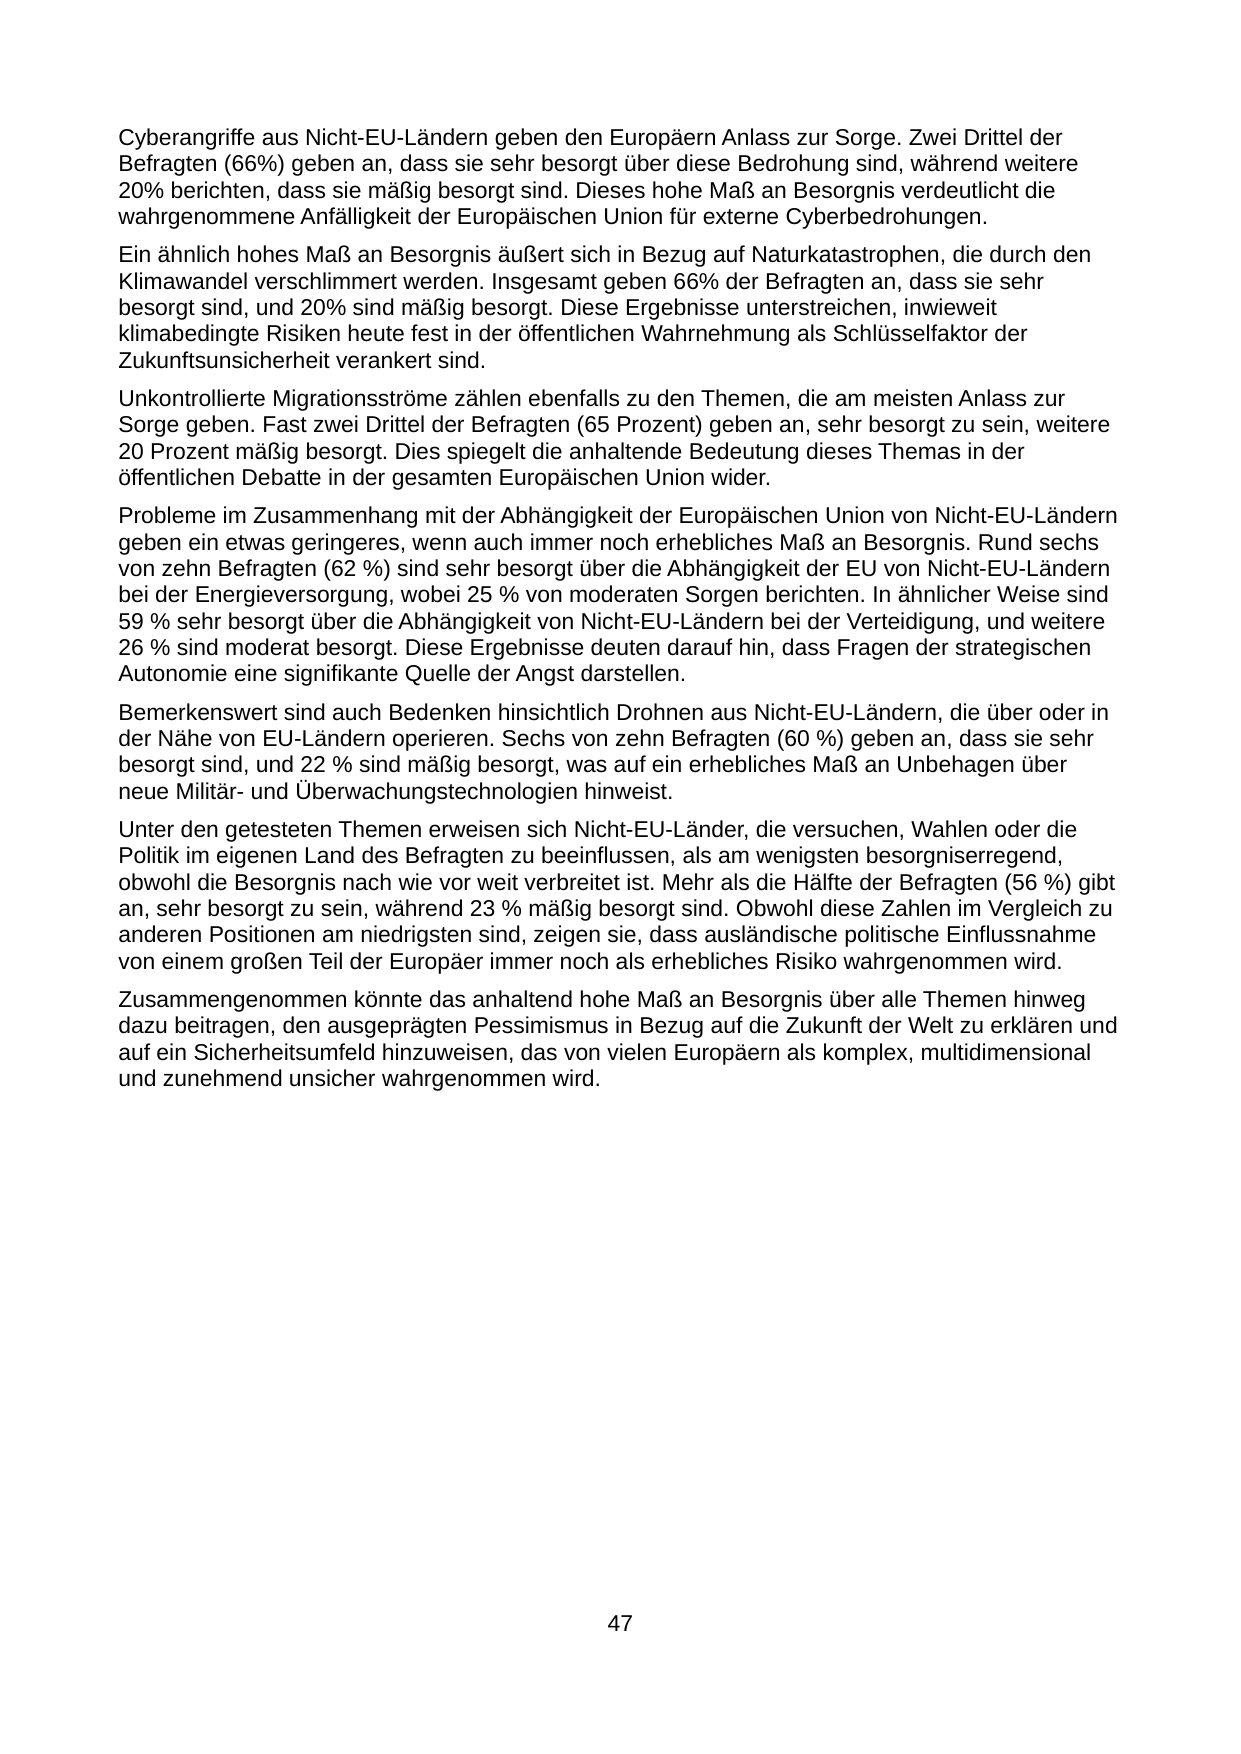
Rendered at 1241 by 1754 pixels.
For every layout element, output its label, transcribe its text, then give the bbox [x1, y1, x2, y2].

text Bemerkenswert sind auch Bedenken hinsichtlich Drohnen aus Nicht-EU-Ländern, die über oder in der Nähe von EU-Ländern operieren. Sechs von zehn Befragten (60 %) geben an, dass sie sehr besorgt sind, und 22 % sind mäßig besorgt, was auf ein erhebliches Maß an Unbehagen über neue Militär- und Überwachungstechnologien hinweist. [118, 699, 1122, 804]
text Unkontrollierte Migrationsströme zählen ebenfalls zu den Themen, die am meisten Anlass zur Sorge geben. Fast zwei Drittel der Befragten (65 Prozent) geben an, sehr besorgt zu sein, weitere 20 Prozent mäßig besorgt. Dies spiegelt die anhaltende Bedeutung dieses Themas in der öffentlichen Debatte in der gesamten Europäischen Union wider. [118, 385, 1122, 490]
text Probleme im Zusammenhang mit der Abhängigkeit der Europäischen Union von Nicht-EU-Ländern geben ein etwas geringeres, wenn auch immer noch erhebliches Maß an Besorgnis. Rund sechs von zehn Befragten (62 %) sind sehr besorgt über die Abhängigkeit der EU von Nicht-EU-Ländern bei der Energieversorgung, wobei 25 % von moderaten Sorgen berichten. In ähnlicher Weise sind 59 % sehr besorgt über die Abhängigkeit von Nicht-EU-Ländern bei der Verteidigung, und weitere 26 % sind moderat besorgt. Diese Ergebnisse deuten darauf hin, dass Fragen der strategischen Autonomie eine signifikante Quelle der Angst darstellen. [118, 502, 1122, 687]
text Unter den getesteten Themen erweisen sich Nicht-EU-Länder, die versuchen, Wahlen oder die Politik im eigenen Land des Befragten zu beeinflussen, als am wenigsten besorgniserregend, obwohl die Besorgnis nach wie vor weit verbreitet ist. Mehr als die Hälfte der Befragten (56 %) gibt an, sehr besorgt zu sein, während 23 % mäßig besorgt sind. Obwohl diese Zahlen im Vergleich zu anderen Positionen am niedrigsten sind, zeigen sie, dass ausländische politische Einflussnahme von einem großen Teil der Europäer immer noch als erhebliches Risiko wahrgenommen wird. [118, 816, 1122, 974]
text Ein ähnlich hohes Maß an Besorgnis äußert sich in Bezug auf Naturkatastrophen, die durch den Klimawandel verschlimmert werden. Insgesamt geben 66% der Befragten an, dass sie sehr besorgt sind, und 20% sind mäßig besorgt. Diese Ergebnisse unterstreichen, inwieweit klimabedingte Risiken heute fest in der öffentlichen Wahrnehmung als Schlüsselfaktor der Zukunftsunsicherheit verankert sind. [118, 241, 1122, 373]
text Cyberangriffe aus Nicht-EU-Ländern geben den Europäern Anlass zur Sorge. Zwei Drittel der Befragten (66%) geben an, dass sie sehr besorgt über diese Bedrohung sind, während weitere 20% berichten, dass sie mäßig besorgt sind. Dieses hohe Maß an Besorgnis verdeutlicht die wahrgenommene Anfälligkeit der Europäischen Union für externe Cyberbedrohungen. [118, 124, 1122, 229]
text Zusammengenommen könnte das anhaltend hohe Maß an Besorgnis über alle Themen hinweg dazu beitragen, den ausgeprägten Pessimismus in Bezug auf die Zukunft der Welt zu erklären und auf ein Sicherheitsumfeld hinzuweisen, das von vielen Europäern als komplex, multidimensional und zunehmend unsicher wahrgenommen wird. [118, 986, 1122, 1091]
